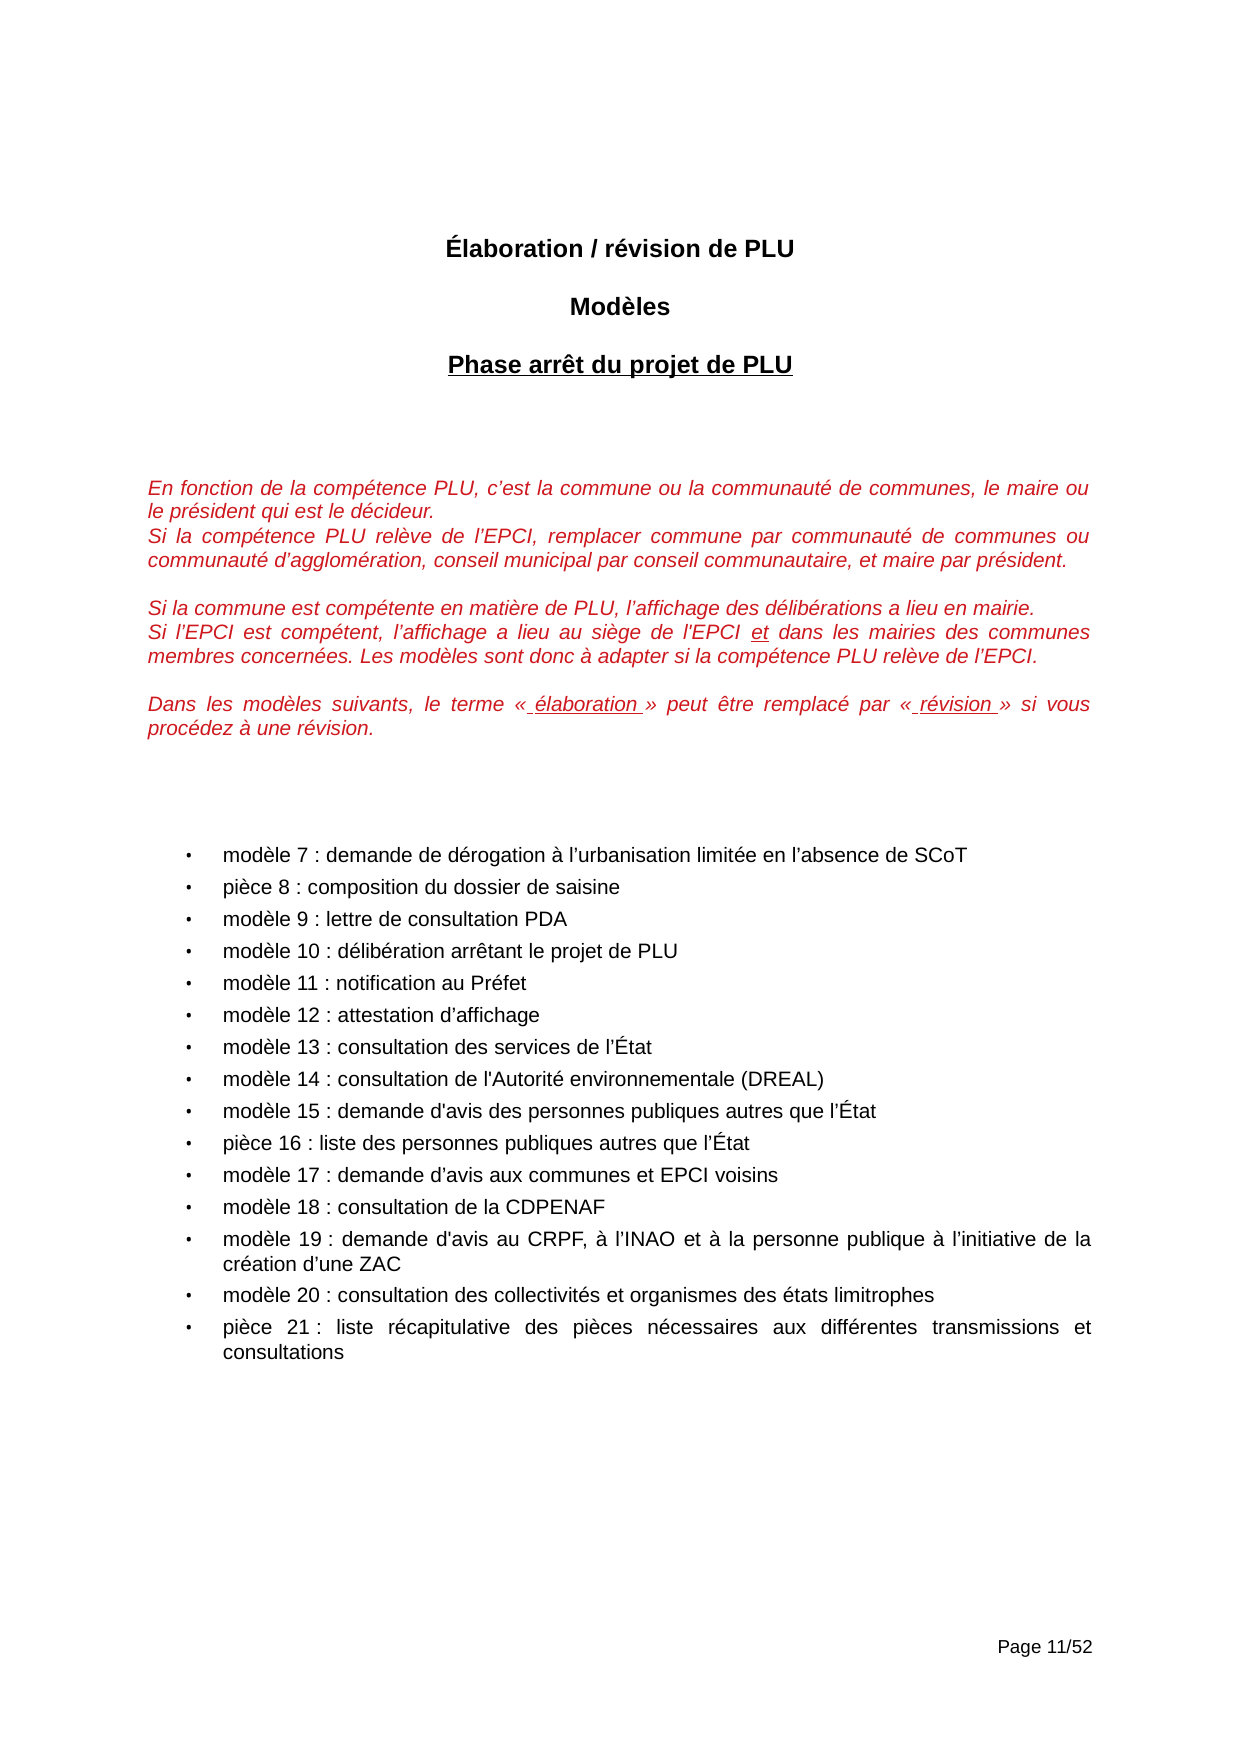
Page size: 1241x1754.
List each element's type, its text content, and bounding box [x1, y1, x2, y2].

list modèle 11 : notification au Préfet [185, 970, 1093, 996]
text Modèles [148, 292, 1093, 321]
text Si la compétence PLU relève de l’EPCI, remplacer commune par communauté de communes ou communauté d’agglomération, conseil municipal par conseil communautaire, et maire par président. [148, 523, 1093, 572]
list pièce 21 : liste récapitulative des pièces nécessaires aux différentes transmissions et consultations [185, 1314, 1093, 1364]
list modèle 13 : consultation des services de l’État [185, 1034, 1093, 1060]
text Dans les modèles suivants, le terme « élaboration » peut être remplacé par « révision » si vous procédez à une révision. [148, 692, 1093, 740]
list modèle 18 : consultation de la CDPENAF [185, 1194, 1093, 1220]
list modèle 17 : demande d’avis aux communes et EPCI voisins [185, 1162, 1093, 1188]
text En fonction de la compétence PLU, c’est la commune ou la communauté de communes, le maire ou le président qui est le décideur. [148, 475, 1093, 523]
list modèle 7 : demande de dérogation à l’urbanisation limitée en l’absence de SCoT [185, 842, 1093, 868]
text Phase arrêt du projet de PLU [148, 350, 1093, 379]
text Si l’EPCI est compétent, l’affichage a lieu au siège de l'EPCI et dans les mairies des communes membres concernées. Les modèles sont donc à adapter si la compétence PLU relève de l’EPCI. [148, 620, 1093, 668]
list pièce 8 : composition du dossier de saisine [185, 874, 1093, 900]
text Élaboration / révision de PLU [148, 234, 1093, 263]
list modèle 19 : demande d'avis au CRPF, à l’INAO et à la personne publique à l’initiative de la création d’une ZAC [185, 1226, 1093, 1276]
list modèle 20 : consultation des collectivités et organismes des états limitrophes [185, 1282, 1093, 1308]
list modèle 15 : demande d'avis des personnes publiques autres que l’État [185, 1098, 1093, 1124]
list modèle 12 : attestation d’affichage [185, 1002, 1093, 1028]
list modèle 14 : consultation de l'Autorité environnementale (DREAL) [185, 1066, 1093, 1092]
list modèle 10 : délibération arrêtant le projet de PLU [185, 938, 1093, 964]
list modèle 9 : lettre de consultation PDA [185, 906, 1093, 932]
text Si la commune est compétente en matière de PLU, l’affichage des délibérations a lieu en mairie. [148, 596, 1093, 620]
list pièce 16 : liste des personnes publiques autres que l’État [185, 1130, 1093, 1156]
